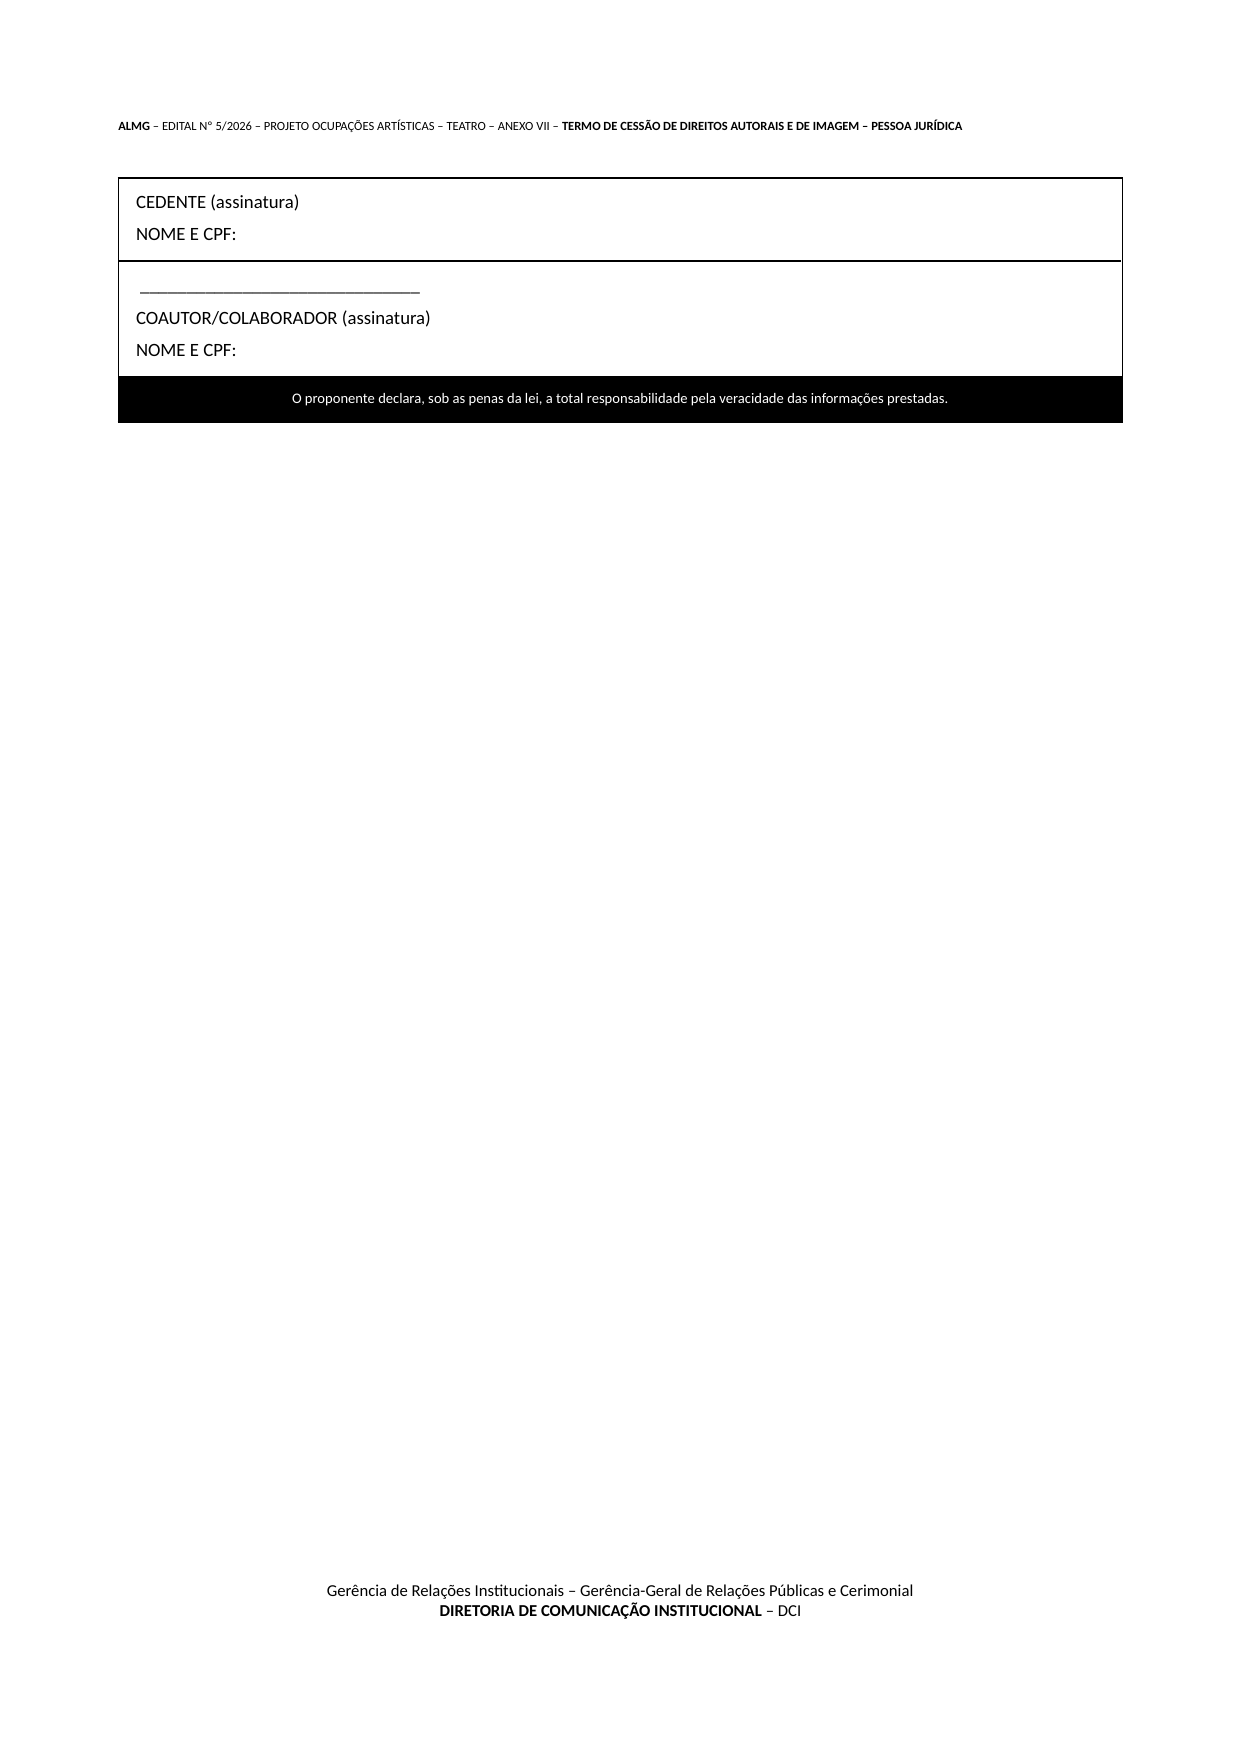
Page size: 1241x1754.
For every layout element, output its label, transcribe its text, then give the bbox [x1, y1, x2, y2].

table_cell O proponente declara, sob as penas da lei, a total responsabilidade pela veracidade das informações prestadas. [119, 376, 1122, 421]
table_cell CEDENTE (assinatura) NOME E CPF: [119, 179, 1122, 260]
table_cell ______________________________ COAUTOR/COLABORADOR (assinatura) NOME E CPF: [119, 260, 1122, 376]
